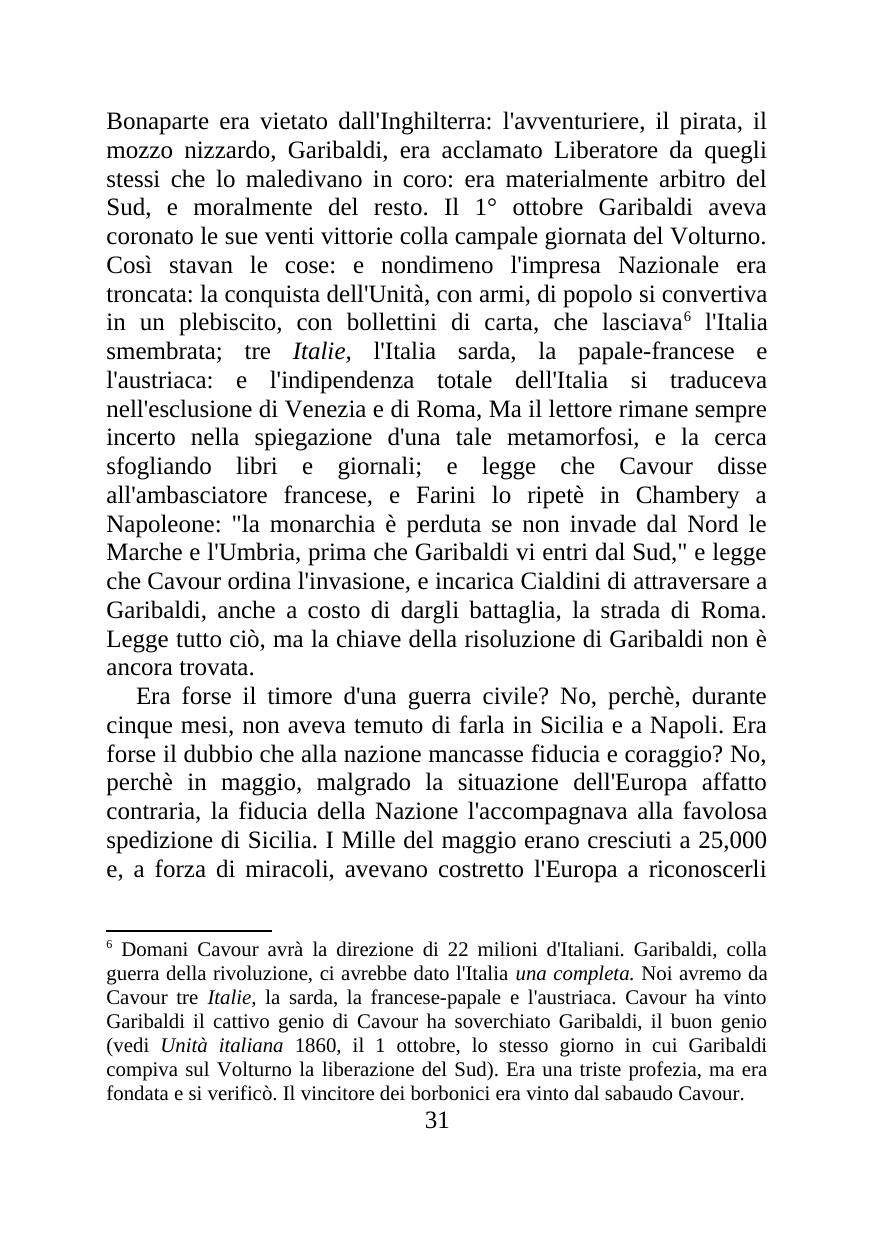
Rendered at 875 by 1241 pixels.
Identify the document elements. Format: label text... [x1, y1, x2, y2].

text Era forse il timore d'una guerra civile? No, perchè, durante cinque mesi, non aveva temuto di farla in Sicilia e a Napoli. Era forse il dubbio che alla nazione mancasse fiducia e coraggio? No, perchè in maggio, malgrado la situazione dell'Europa affatto contraria, la fiducia della Nazione l'accompagnava alla favolosa spedizione di Sicilia. I Mille del maggio erano cresciuti a 25,000 e, a forza di miracoli, avevano costretto l'Europa a riconoscerli [106, 681, 768, 882]
text Domani Cavour avrà la direzione di 22 milioni d'Italiani. Garibaldi, colla guerra della rivoluzione, ci avrebbe dato l'Italia una completa. Noi avremo da Cavour tre Italie, la sarda, la francese-papale e l'austriaca. Cavour ha vinto Garibaldi il cattivo genio di Cavour ha soverchiato Garibaldi, il buon genio (vedi Unità italiana 1860, il 1 ottobre, lo stesso giorno in cui Garibaldi compiva sul Volturno la liberazione del Sud). Era una triste profezia, ma era fondata e si verificò. Il vincitore dei borbonici era vinto dal sabaudo Cavour. [106, 937, 768, 1105]
text Bonaparte era vietato dall'Inghilterra: l'avventuriere, il pirata, il mozzo nizzardo, Garibaldi, era acclamato Liberatore da quegli stessi che lo maledivano in coro: era materialmente arbitro del Sud, e moralmente del resto. Il 1° ottobre Garibaldi aveva coronato le sue venti vittorie colla campale giornata del Volturno. Così stavan le cose: e nondimeno l'impresa Nazionale era troncata: la conquista dell'Unità, con armi, di popolo si convertiva in un plebiscito, con bollettini di carta, che lasciava l'Italia smembrata; tre Italie, l'Italia sarda, la papale-francese e l'austriaca: e l'indipendenza totale dell'Italia si traduceva nell'esclusione di Venezia e di Roma, Ma il lettore rimane sempre incerto nella spiegazione d'una tale metamorfosi, e la cerca sfogliando libri e giornali; e legge che Cavour disse all'ambasciatore francese, e Farini lo ripetè in Chambery a Napoleone: "la monarchia è perduta se non invade dal Nord le Marche e l'Umbria, prima che Garibaldi vi entri dal Sud," e legge che Cavour ordina l'invasione, e incarica Cialdini di attraversare a Garibaldi, anche a costo di dargli battaglia, la strada di Roma. Legge tutto ciò, ma la chiave della risoluzione di Garibaldi non è ancora trovata. [106, 106, 768, 681]
